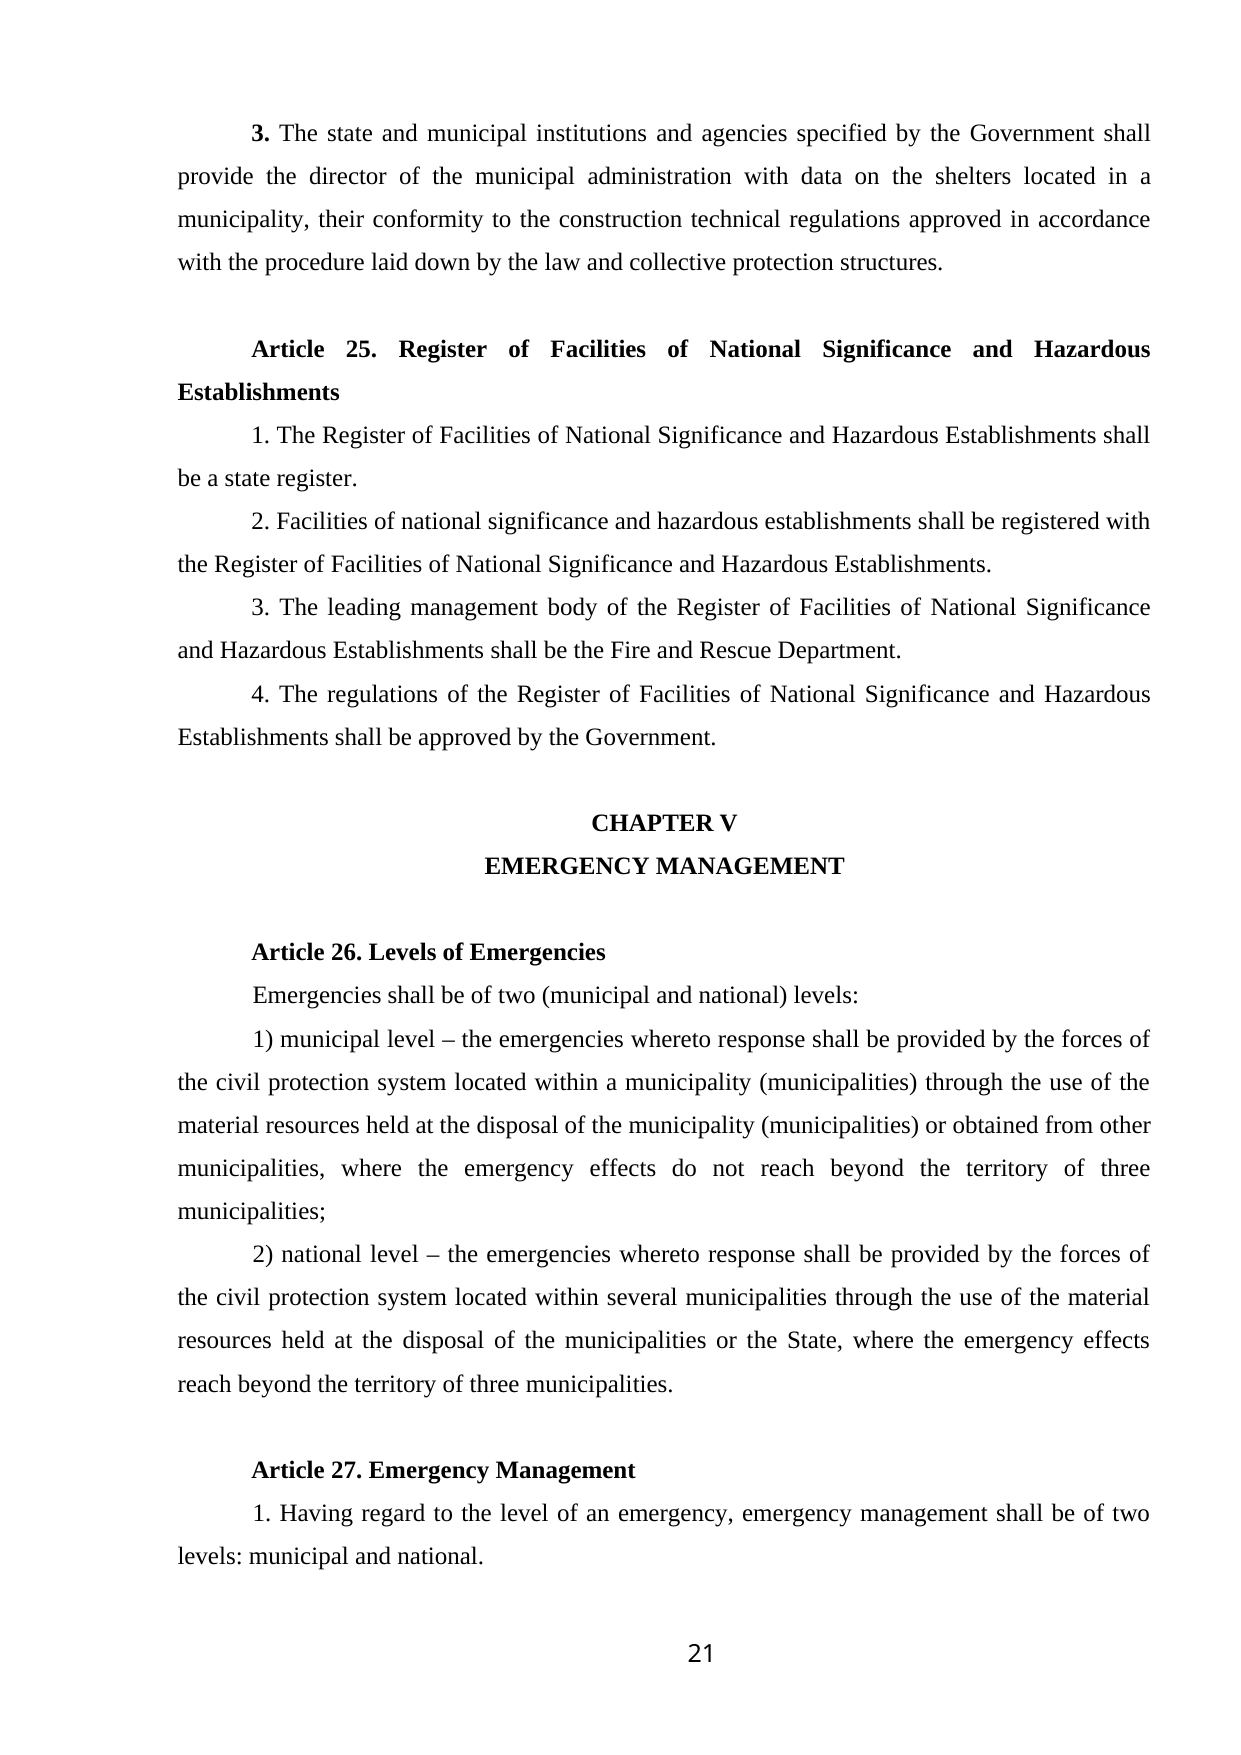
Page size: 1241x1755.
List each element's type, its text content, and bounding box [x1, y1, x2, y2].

text 2. Facilities of national significance and hazardous establishments shall be registered with the Register of Facilities of National Significance and Hazardous Establishments. [177, 506, 1152, 578]
text 4. The regulations of the Register of Facilities of National Significance and Hazardous Establishments shall be approved by the Government. [177, 679, 1152, 751]
text CHAPTER V [177, 808, 1152, 837]
text 2) national level – the emergencies whereto response shall be provided by the forces of the civil protection system located within several municipalities through the use of the material resources held at the disposal of the municipalities or the State, where the emergency effects reach beyond the territory of three municipalities. [177, 1239, 1152, 1397]
text 1. Having regard to the level of an emergency, emergency management shall be of two levels: municipal and national. [177, 1498, 1152, 1570]
text 1) municipal level – the emergencies whereto response shall be provided by the forces of the civil protection system located within a municipality (municipalities) through the use of the material resources held at the disposal of the municipality (municipalities) or obtained from other municipalities, where the emergency effects do not reach beyond the territory of three municipalities; [177, 1024, 1152, 1225]
text EMERGENCY MANAGEMENT [177, 851, 1152, 880]
text Article 25. Register of Facilities of National Significance and Hazardous Establishments [177, 334, 1152, 406]
text Article 26. Levels of Emergencies [177, 937, 1152, 966]
text 1. The Register of Facilities of National Significance and Hazardous Establishments shall be a state register. [177, 420, 1152, 492]
text 3. The leading management body of the Register of Facilities of National Significance and Hazardous Establishments shall be the Fire and Rescue Department. [177, 592, 1152, 664]
text 3. The state and municipal institutions and agencies specified by the Government shall provide the director of the municipal administration with data on the shelters located in a municipality, their conformity to the construction technical regulations approved in accordance with the procedure laid down by the law and collective protection structures. [177, 118, 1152, 276]
text Emergencies shall be of two (municipal and national) levels: [177, 981, 1152, 1009]
text Article 27. Emergency Management [177, 1455, 1152, 1484]
